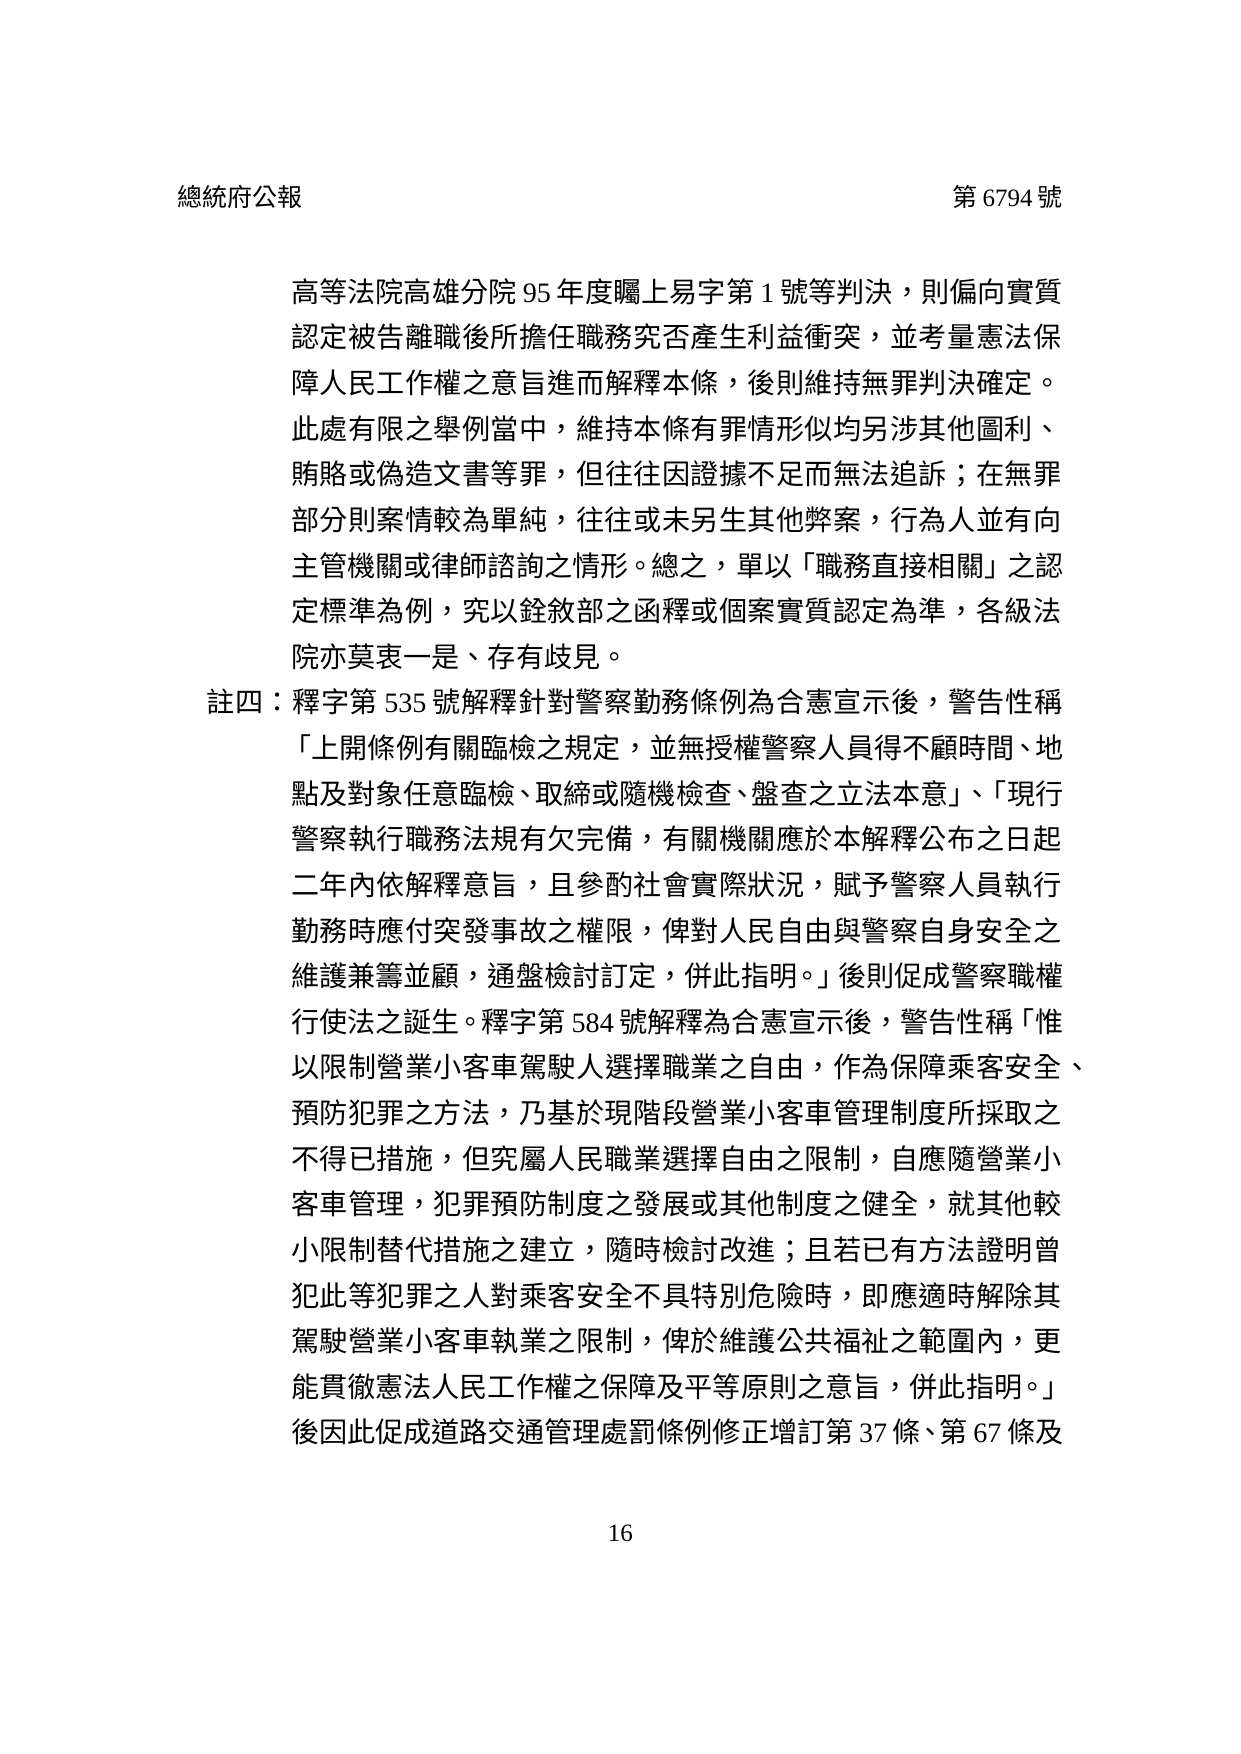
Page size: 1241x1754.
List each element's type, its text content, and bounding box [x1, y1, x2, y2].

text 註三：例與本條攸關之主管機關銓敘部85年臺中法字第1332483號函釋，各級法院即未必採用援引或照單全收。而本條個案之適用解釋，彼此間亦不盡相同。例臺灣臺北地方法院88年度訴字第1698號、臺灣士林地方法院90年度訴字第268號與臺灣高等法院94年度矚上訴字第3號、或臺灣臺北地方法院94年度重訴字第67號等判決，均偏向形式認定被告確於離職後擔任與其離職前職務直接相關之營利事業特定職務，後則維持有罪判決確定。但另一方面，臺灣板橋地方法院88年度易字第4624號、臺灣臺北地方法院89年度易字第2492號與臺灣高等法院90年度上易字第2531號、或臺灣高雄地方法院94年度矚易字第1號與臺灣高等法院高雄分院95年度矚上易字第1號等判決，則偏向實質認定被告離職後所擔任職務究否產生利益衝突，並考量憲法保障人民工作權之意旨進而解釋本條，後則維持無罪判決確定。此處有限之舉例當中，維持本條有罪情形似均另涉其他圖利、賄賂或偽造文書等罪，但往往因證據不足而無法追訴；在無罪部分則案情較為單純，往往或未另生其他弊案，行為人並有向主管機關或律師諮詢之情形。總之，單以「職務直接相關」之認定標準為例，究以銓敘部之函釋或個案實質認定為準，各級法院亦莫衷一是、存有歧見。 [206, 266, 1063, 676]
text 註四：釋字第535號解釋針對警察勤務條例為合憲宣示後，警告性稱「上開條例有關臨檢之規定，並無授權警察人員得不顧時間、地點及對象任意臨檢、取締或隨機檢查、盤查之立法本意」、「現行警察執行職務法規有欠完備，有關機關應於本解釋公布之日起二年內依解釋意旨，且參酌社會實際狀況，賦予警察人員執行勤務時應付突發事故之權限，俾對人民自由與警察自身安全之維護兼籌並顧，通盤檢討訂定，併此指明。」後則促成警察職權行使法之誕生。釋字第584號解釋為合憲宣示後，警告性稱「惟以限制營業小客車駕駛人選擇職業之自由，作為保障乘客安全、預防犯罪之方法，乃基於現階段營業小客車管理制度所採取之不得已措施，但究屬人民職業選擇自由之限制，自應隨營業小客車管理，犯罪預防制度之發展或其他制度之健全，就其他較小限制替代措施之建立，隨時檢討改進；且若已有方法證明曾犯此等犯罪之人對乘客安全不具特別危險時，即應適時解除其駕駛營業小客車執業之限制，俾於維護公共福祉之範圍內，更能貫徹憲法人民工作權之保障及平等原則之意旨，併此指明。」後因此促成道路交通管理處罰條例修正增訂第37條、第67條及第67條之1；關此，請參閱翁岳生，〈我國憲法訴訟制度之展望〉，《中研院法學期刊》，創刊號，96年3月，頁47-48。林子傑，《人之圖像與憲法解釋》，翰蘆，96年1月，頁192。 [206, 676, 1063, 1452]
